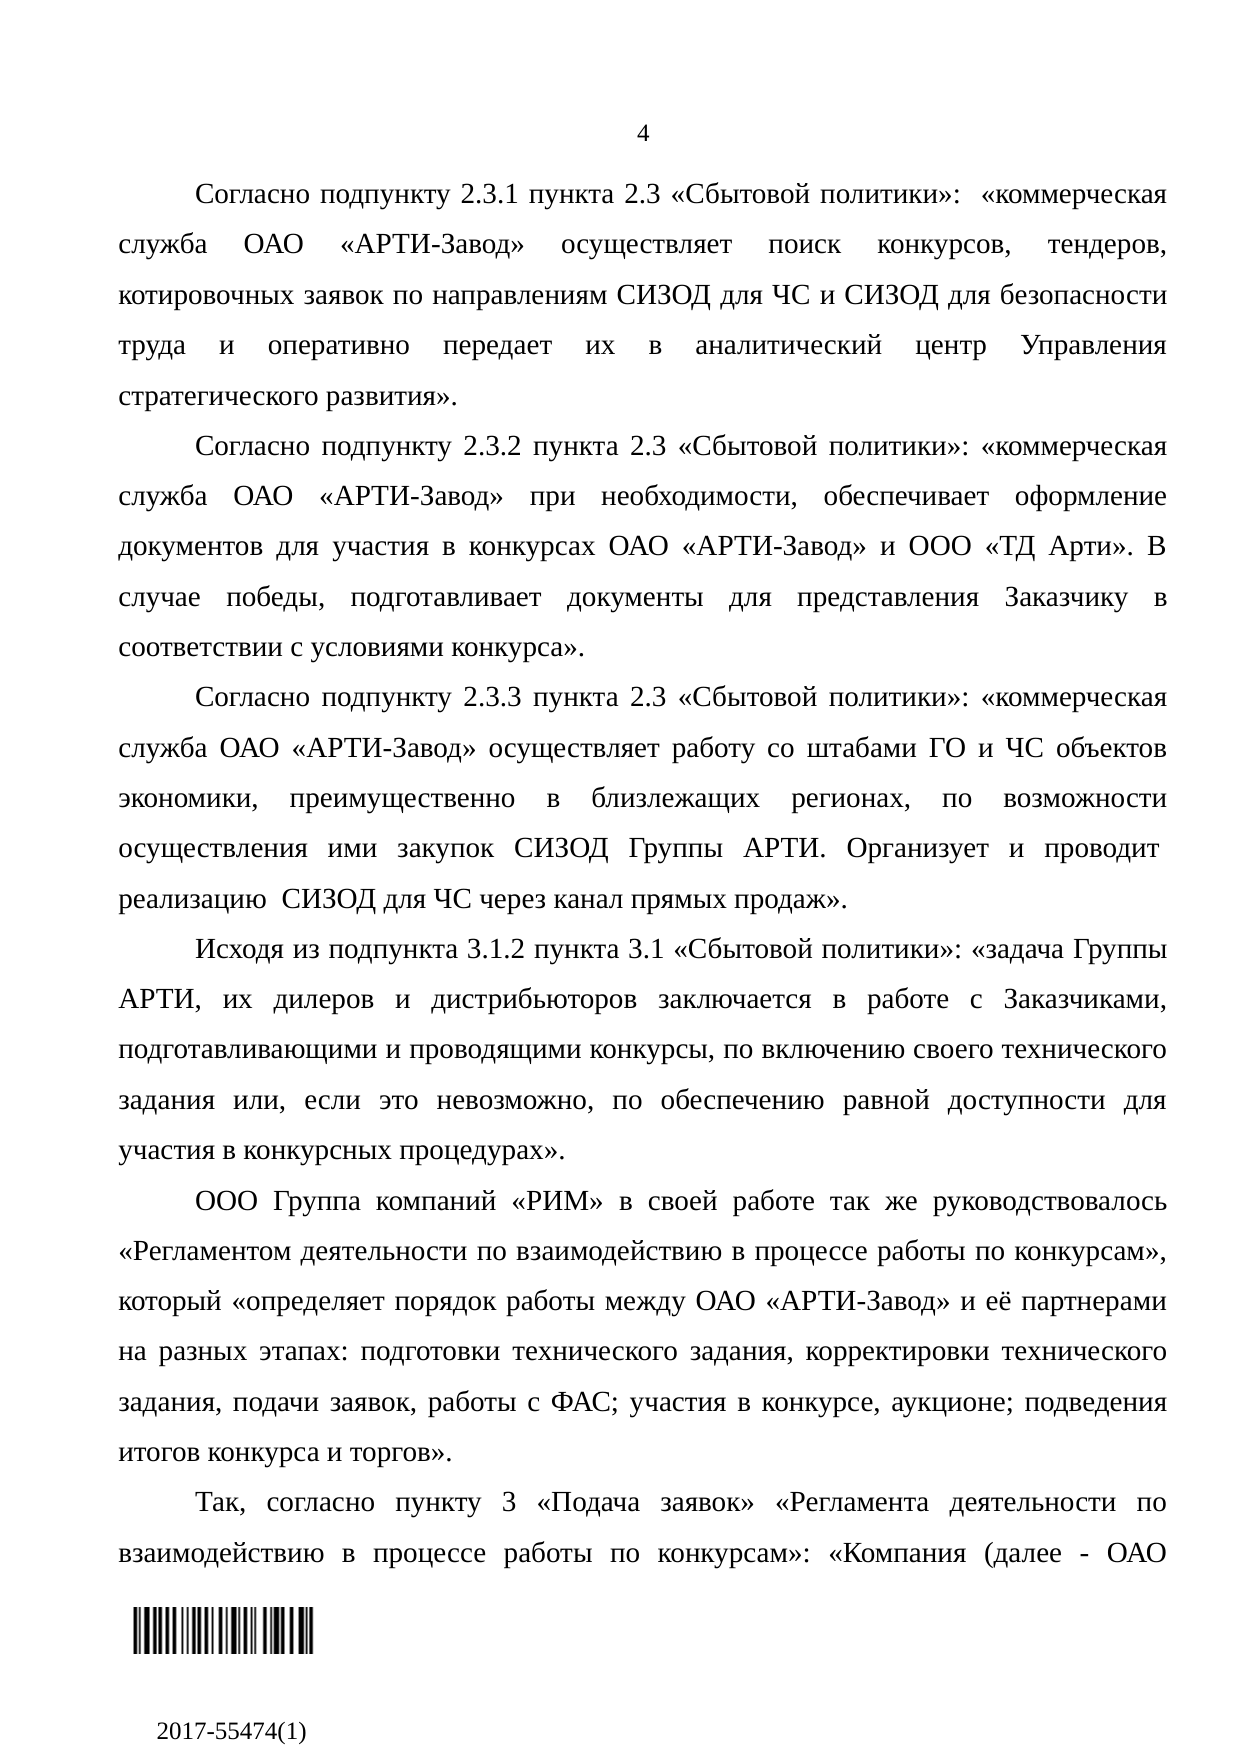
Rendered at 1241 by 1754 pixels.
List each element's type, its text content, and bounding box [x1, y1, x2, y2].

picture [118, 1607, 331, 1654]
text ООО Группа компаний «РИМ» в своей работе так же руководствовалось «Регламентом деятельности по взаимодействию в процессе работы по конкурсам», который «определяет порядок работы между ОАО «АРТИ-Завод» и её партнерами на разных этапах: подготовки технического задания, корректировки технического задания, подачи заявок, работы с ФАС; участия в конкурсе, аукционе; подведения итогов конкурса и торгов». [118, 1183, 1168, 1468]
text Так, согласно пункту 3 «Подача заявок» «Регламента деятельности по взаимодействию в процессе работы по конкурсам»: «Компания (далее - ОАО [118, 1484, 1168, 1568]
text Исходя из подпункта 3.1.2 пункта 3.1 «Сбытовой политики»: «задача Группы АРТИ, их дилеров и дистрибьюторов заключается в работе с Заказчиками, подготавливающими и проводящими конкурсы, по включению своего технического задания или, если это невозможно, по обеспечению равной доступности для участия в конкурсных процедурах». [118, 931, 1168, 1166]
text Согласно подпункту 2.3.2 пункта 2.3 «Сбытовой политики»: «коммерческая служба ОАО «АРТИ-Завод» при необходимости, обеспечивает оформление документов для участия в конкурсах ОАО «АРТИ-Завод» и ООО «ТД Арти». В случае победы, подготавливает документы для представления Заказчику в соответствии с условиями конкурса». [118, 428, 1168, 663]
text Согласно подпункту 2.3.3 пункта 2.3 «Сбытовой политики»: «коммерческая служба ОАО «АРТИ-Завод» осуществляет работу со штабами ГО и ЧС объектов экономики, преимущественно в близлежащих регионах, по возможности осуществления ими закупок СИЗОД Группы АРТИ. Организует и проводит реализацию СИЗОД для ЧС через канал прямых продаж». [118, 679, 1168, 914]
text Согласно подпункту 2.3.1 пункта 2.3 «Сбытовой политики»: «коммерческая служба ОАО «АРТИ-Завод» осуществляет поиск конкурсов, тендеров, котировочных заявок по направлениям СИЗОД для ЧС и СИЗОД для безопасности труда и оперативно передает их в аналитический центр Управления стратегического развития». [118, 176, 1168, 411]
